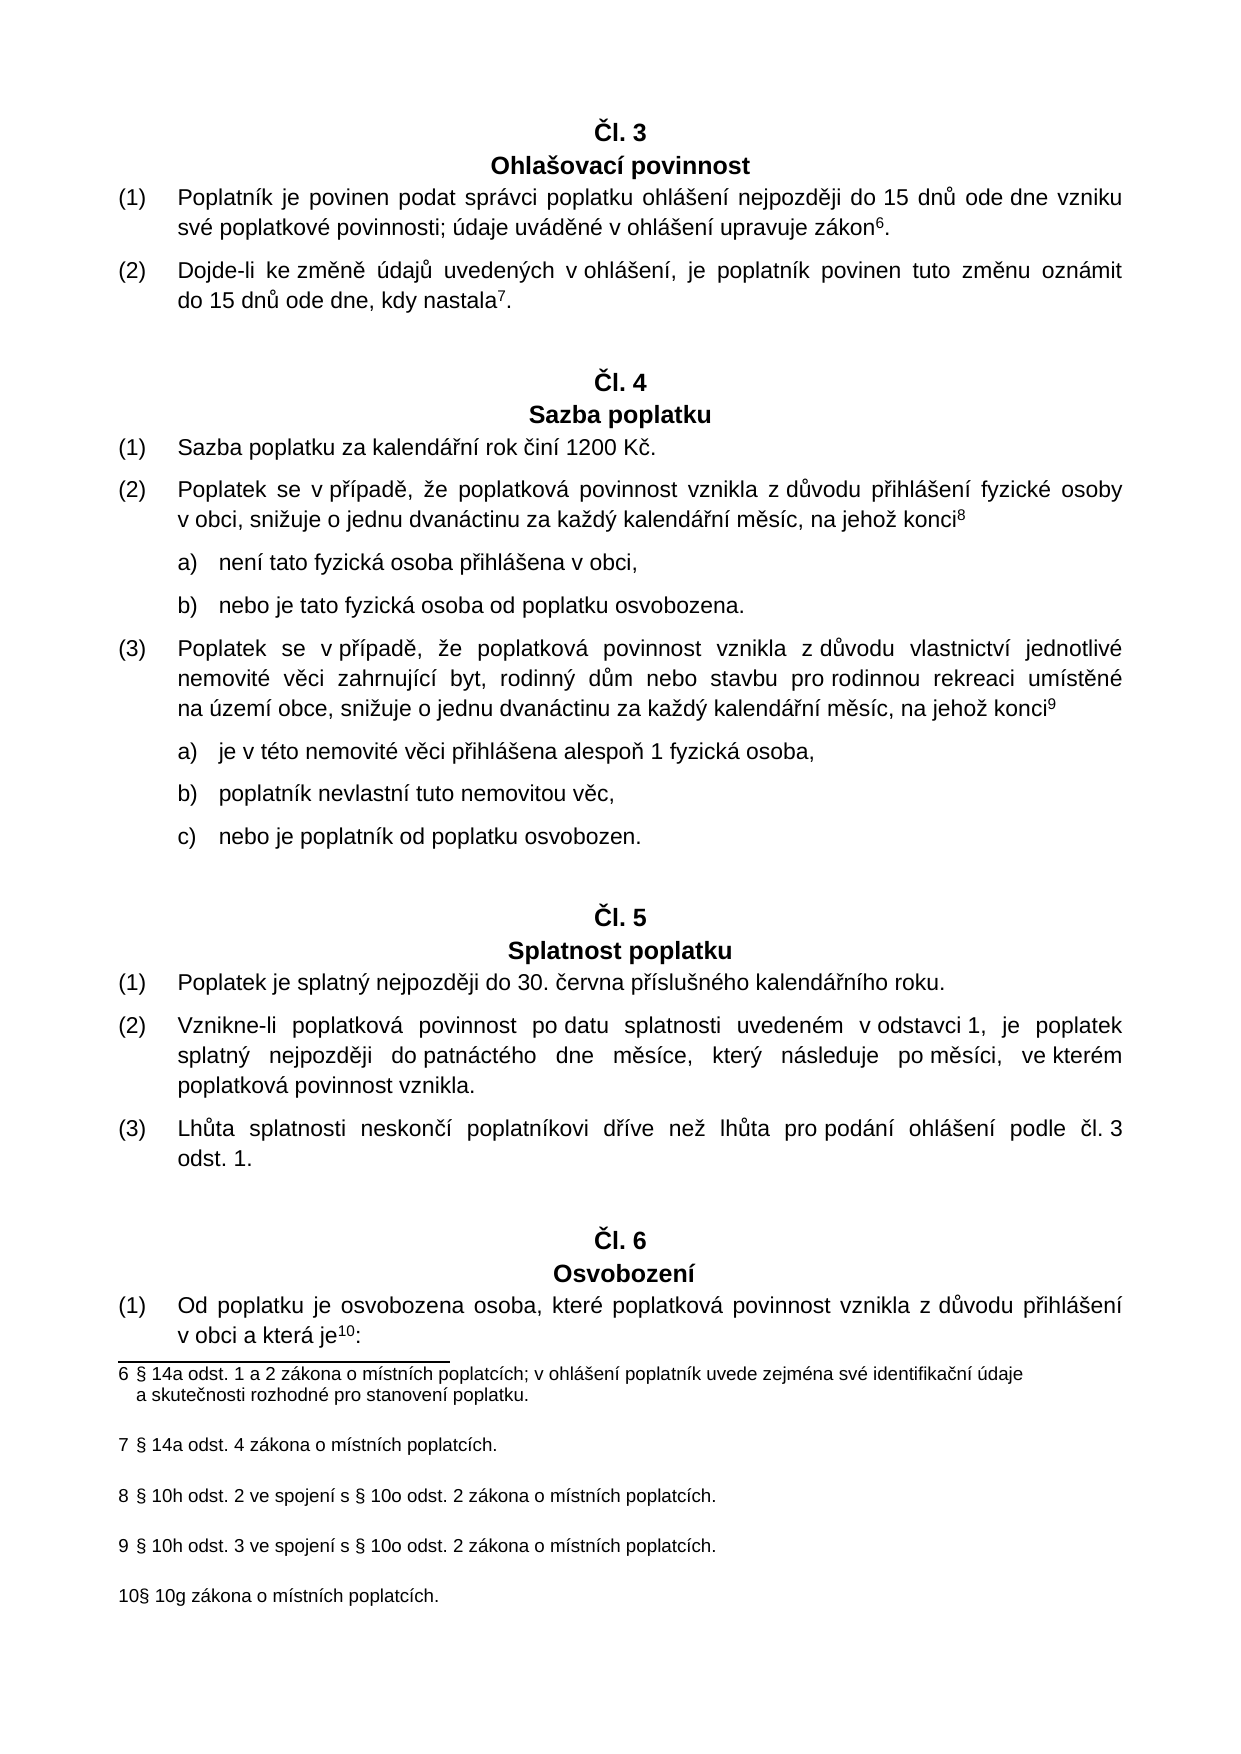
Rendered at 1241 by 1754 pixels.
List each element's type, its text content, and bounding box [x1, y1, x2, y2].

subtitle Čl. 4 Sazba poplatku [118, 367, 1122, 429]
list Poplatek je splatný nejpozději do 30. června příslušného kalendářního roku. [118, 969, 1122, 996]
subtitle Čl. 6 Osvobození [118, 1226, 1122, 1287]
list není tato fyzická osoba přihlášena v obci, [177, 549, 1122, 576]
list je v této nemovité věci přihlášena alespoň 1 fyzická osoba, [177, 738, 1122, 764]
list nebo je poplatník od poplatku osvobozen. [177, 823, 1122, 849]
list § 10g zákona o místních poplatcích. [118, 1585, 1122, 1607]
subtitle Čl. 3 Ohlašovací povinnost [118, 118, 1122, 180]
list Sazba poplatku za kalendářní rok činí 1200 Kč. [118, 433, 1122, 460]
list Lhůta splatnosti neskončí poplatníkovi dříve než lhůta pro podání ohlášení podle čl. 3 odst. 1. [118, 1115, 1122, 1172]
list § 10h odst. 3 ve spojení s § 10o odst. 2 zákona o místních poplatcích. [118, 1535, 1122, 1556]
list nebo je tato fyzická osoba od poplatku osvobozena. [177, 592, 1122, 618]
list § 14a odst. 4 zákona o místních poplatcích. [118, 1434, 1122, 1456]
subtitle Čl. 5 Splatnost poplatku [118, 903, 1122, 965]
list Poplatek se v případě, že poplatková povinnost vznikla z důvodu vlastnictví jednotlivé nemovité věci zahrnující byt, rodinný dům nebo stavbu pro rodinnou rekreaci umístěné na území obce, snižuje o jednu dvanáctinu za každý kalendářní měsíc, na jehož konci [118, 634, 1122, 721]
list Poplatník je povinen podat správci poplatku ohlášení nejpozději do 15 dnů ode dne vzniku své poplatkové povinnosti; údaje uváděné v ohlášení upravuje zákon. [118, 184, 1122, 241]
list § 10h odst. 2 ve spojení s § 10o odst. 2 zákona o místních poplatcích. [118, 1484, 1122, 1506]
list Poplatek se v případě, že poplatková povinnost vznikla z důvodu přihlášení fyzické osoby v obci, snižuje o jednu dvanáctinu za každý kalendářní měsíc, na jehož konci [118, 476, 1122, 533]
list § 14a odst. 1 a 2 zákona o místních poplatcích; v ohlášení poplatník uvede zejména své identifikační údaje a skutečnosti rozhodné pro stanovení poplatku. [118, 1362, 1122, 1405]
list Od poplatku je osvobozena osoba, které poplatková povinnost vznikla z důvodu přihlášení v obci a která je: [118, 1292, 1122, 1348]
list Dojde-li ke změně údajů uvedených v ohlášení, je poplatník povinen tuto změnu oznámit do 15 dnů ode dne, kdy nastala. [118, 257, 1122, 314]
list poplatník nevlastní tuto nemovitou věc, [177, 780, 1122, 807]
list Vznikne-li poplatková povinnost po datu splatnosti uvedeném v odstavci 1, je poplatek splatný nejpozději do patnáctého dne měsíce, který následuje po měsíci, ve kterém poplatková povinnost vznikla. [118, 1012, 1122, 1099]
